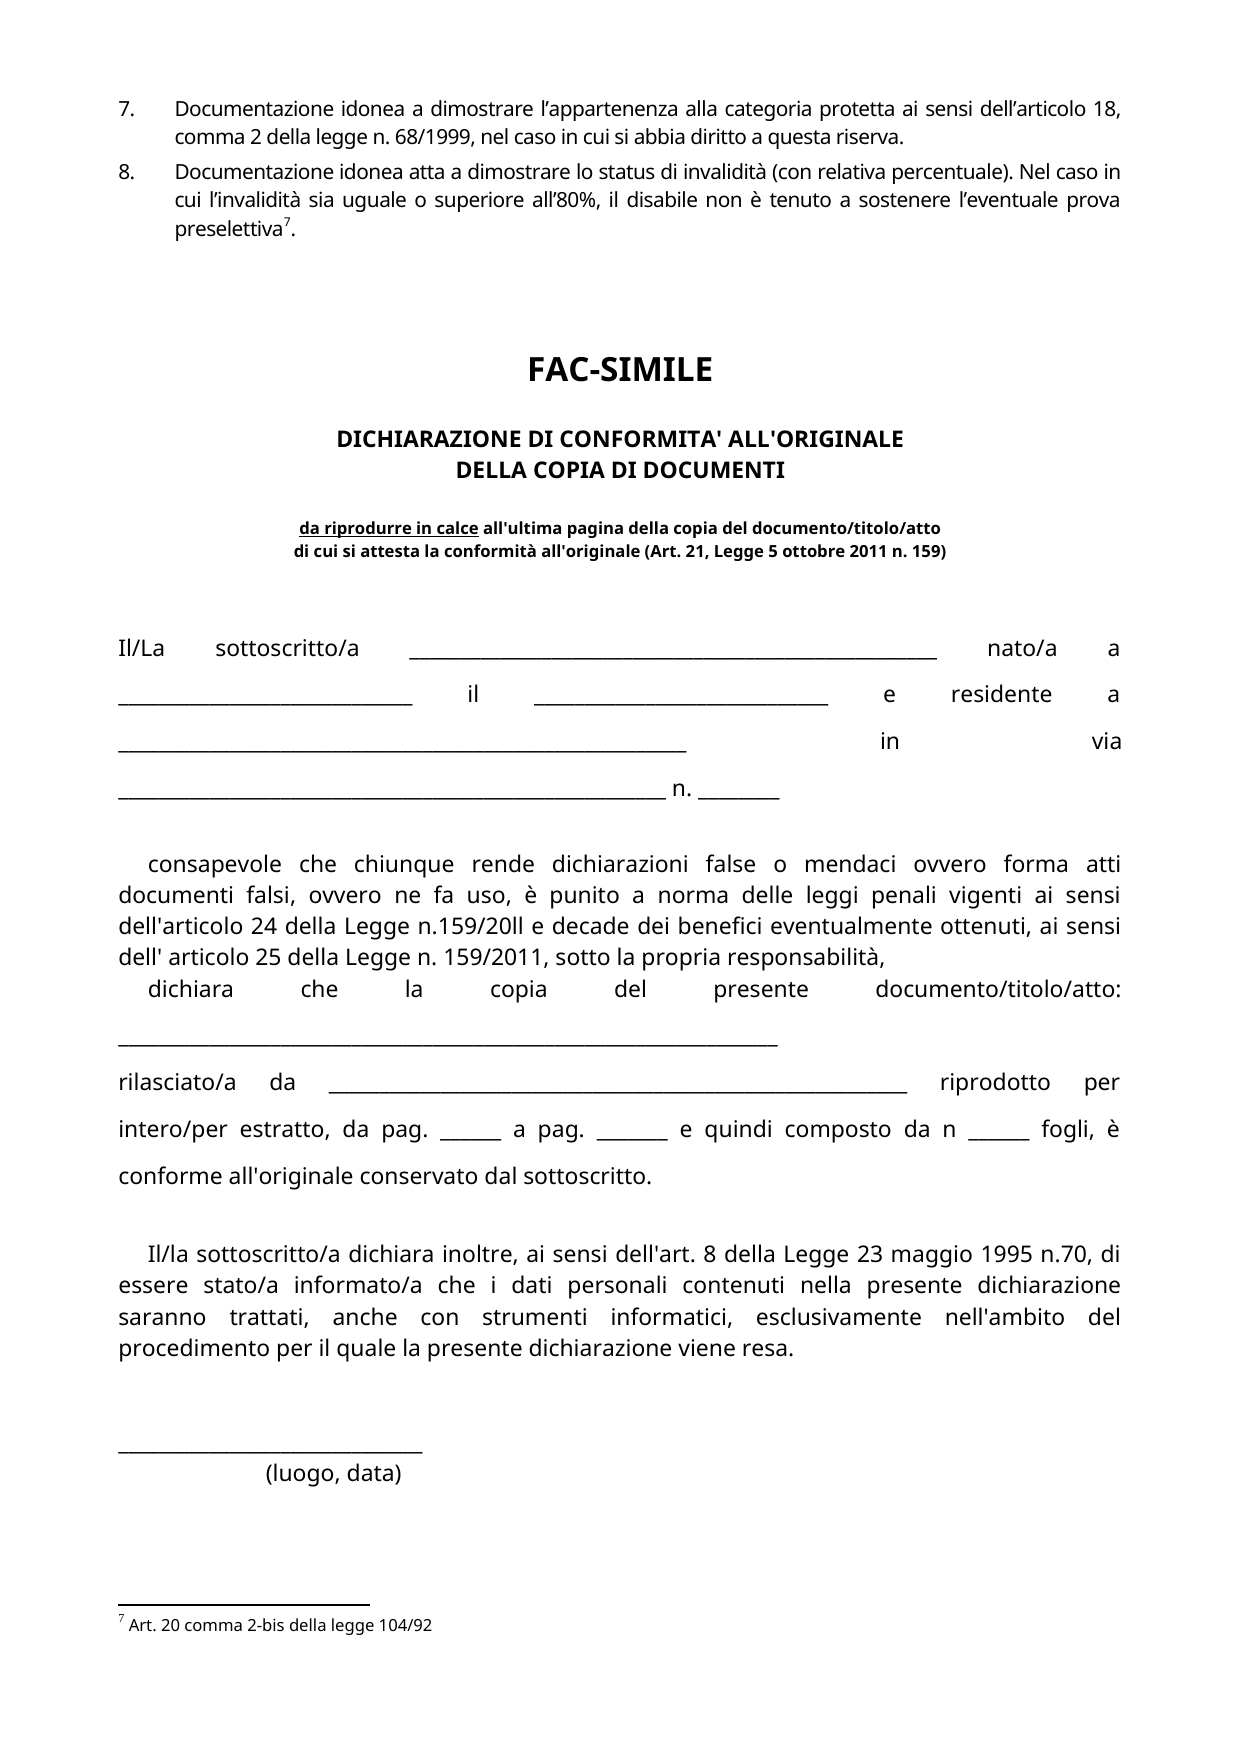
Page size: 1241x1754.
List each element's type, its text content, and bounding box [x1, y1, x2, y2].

text rilasciato/a da _________________________________________________________ riprodotto per intero/per estratto, da pag. ______ a pag. _______ e quindi composto da n ______ fogli, è conforme all'originale conservato dal sottoscritto. [118, 1066, 1122, 1191]
text DELLA COPIA DI DOCUMENTI [118, 454, 1122, 485]
text ______________________________ [118, 1426, 1122, 1457]
text FAC-SIMILE [118, 346, 1122, 392]
text dichiara che la copia del presente documento/titolo/atto: _________________________________________________________________ [118, 972, 1122, 1051]
text consapevole che chiunque rende dichiarazioni false o mendaci ovvero forma atti documenti falsi, ovvero ne fa uso, è punito a norma delle leggi penali vigenti ai sensi dell'articolo 24 della Legge n.159/20ll e decade dei benefici eventualmente ottenuti, ai sensi dell' articolo 25 della Legge n. 159/2011, sotto la propria responsabilità, [118, 847, 1122, 972]
list Documentazione idonea atta a dimostrare lo status di invalidità (con relativa percentuale). Nel caso in cui l’invalidità sia uguale o superiore all’80%, il disabile non è tenuto a sostenere l’eventuale prova preselettiva. [118, 157, 1122, 242]
text Il/la sottoscritto/a dichiara inoltre, ai sensi dell'art. 8 della Legge 23 maggio 1995 n.70, di essere stato/a informato/a che i dati personali contenuti nella presente dichiarazione saranno trattati, anche con strumenti informatici, esclusivamente nell'ambito del procedimento per il quale la presente dichiarazione viene resa. [118, 1238, 1122, 1363]
list Documentazione idonea a dimostrare l’appartenenza alla categoria protetta ai sensi dell’articolo 18, comma 2 della legge n. 68/1999, nel caso in cui si abbia diritto a questa riserva. [118, 94, 1122, 151]
text (luogo, data) [192, 1457, 1122, 1488]
text di cui si attesta la conformità all'originale (Art. 21, Legge 5 ottobre 2011 n. 159) [118, 539, 1122, 562]
text Il/La sottoscritto/a ____________________________________________________ nato/a a _____________________________ il _____________________________ e residente a ________________________________________________________ in via ______________________________________________________ n. ________ [118, 632, 1122, 803]
text DICHIARAZIONE DI CONFORMITA' ALL'ORIGINALE [118, 423, 1122, 454]
list Art. 20 comma 2-bis della legge 104/92 [118, 1611, 1122, 1636]
text da riprodurre in calce all'ultima pagina della copia del documento/titolo/atto [118, 517, 1122, 539]
